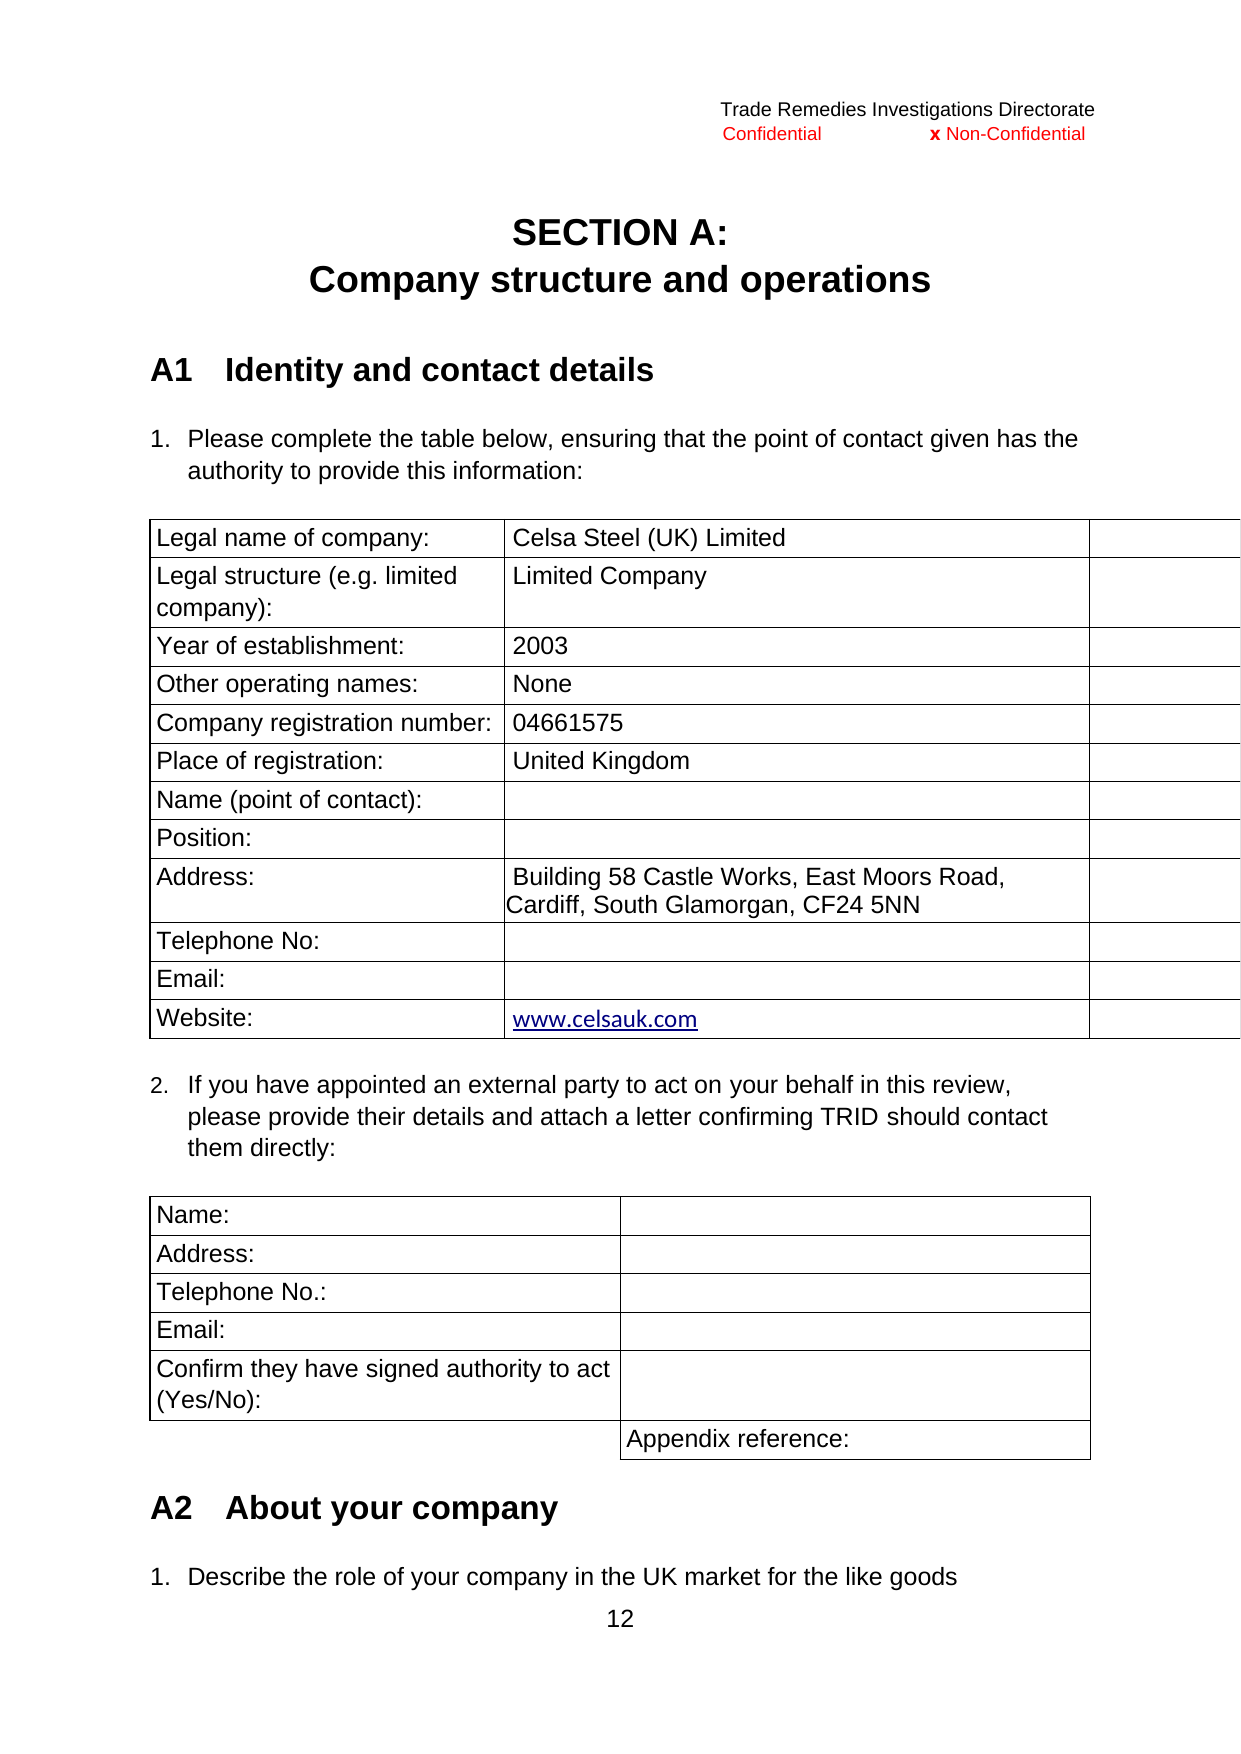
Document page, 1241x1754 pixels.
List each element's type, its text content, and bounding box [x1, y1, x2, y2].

table_cell [1090, 859, 1240, 922]
table_cell Company registration number: [151, 705, 504, 742]
table_cell Appendix reference: [621, 1421, 1090, 1458]
table_cell [1090, 558, 1240, 627]
table_cell [621, 1236, 1090, 1273]
table_cell [505, 820, 1089, 858]
table_header Celsa Steel (UK) Limited [505, 520, 1089, 557]
subtitle A2 About your company [150, 1488, 1090, 1527]
list If you have appointed an external party to act on your behalf in this review, please provide their details and attach a letter confirming TRID should contact them directly: [150, 1070, 1090, 1162]
table_cell [1090, 962, 1240, 999]
table_cell [505, 962, 1089, 999]
table_cell [1090, 744, 1240, 781]
table_cell None [505, 667, 1089, 704]
table_cell 2003 [505, 628, 1089, 666]
table_cell Website: [151, 1000, 504, 1037]
table_cell [150, 1421, 620, 1458]
table_cell Address: [151, 1236, 620, 1273]
table_cell Legal structure (e.g. limited company): [151, 558, 504, 627]
list Please complete the table below, ensuring that the point of contact given has the authority to provide this information: [150, 424, 1090, 484]
table_cell [1090, 1000, 1240, 1037]
table_cell [621, 1313, 1090, 1350]
table_cell [1090, 667, 1240, 704]
table_cell Year of establishment: [151, 628, 504, 666]
table_cell United Kingdom [505, 744, 1089, 781]
subtitle A1 Identity and contact details [150, 350, 1090, 389]
table_cell Place of registration: [151, 744, 504, 781]
table_cell www.celsauk.com [505, 1000, 1089, 1037]
table_cell [1090, 923, 1240, 961]
table_cell Other operating names: [151, 667, 504, 704]
table_cell [1090, 628, 1240, 666]
table_cell Address: [151, 859, 504, 922]
table_cell 04661575 [505, 705, 1089, 742]
table_header Legal name of company: [151, 520, 504, 557]
table_cell Telephone No: [151, 923, 504, 961]
table_cell [505, 782, 1089, 819]
table_cell Building 58 Castle Works, East Moors Road, Cardiff, South Glamorgan, CF24 5NN [505, 859, 1089, 922]
table_cell Position: [151, 820, 504, 858]
subtitle SECTION A: Company structure and operations [150, 210, 1090, 301]
table_cell [1090, 782, 1240, 819]
table_header [1090, 520, 1240, 557]
table_cell [505, 923, 1089, 961]
table_cell [621, 1351, 1090, 1420]
table_cell Email: [151, 962, 504, 999]
table_cell Name (point of contact): [151, 782, 504, 819]
table_header [621, 1197, 1090, 1235]
table_cell Limited Company [505, 558, 1089, 627]
table_cell [621, 1274, 1090, 1312]
table_cell Confirm they have signed authority to act (Yes/No): [151, 1351, 620, 1420]
table_cell Email: [151, 1313, 620, 1350]
table_header Name: [151, 1197, 620, 1235]
list Describe the role of your company in the UK market for the like goods [150, 1562, 1090, 1591]
table_cell [1090, 705, 1240, 742]
table_cell Telephone No.: [151, 1274, 620, 1312]
table_cell [1090, 820, 1240, 858]
